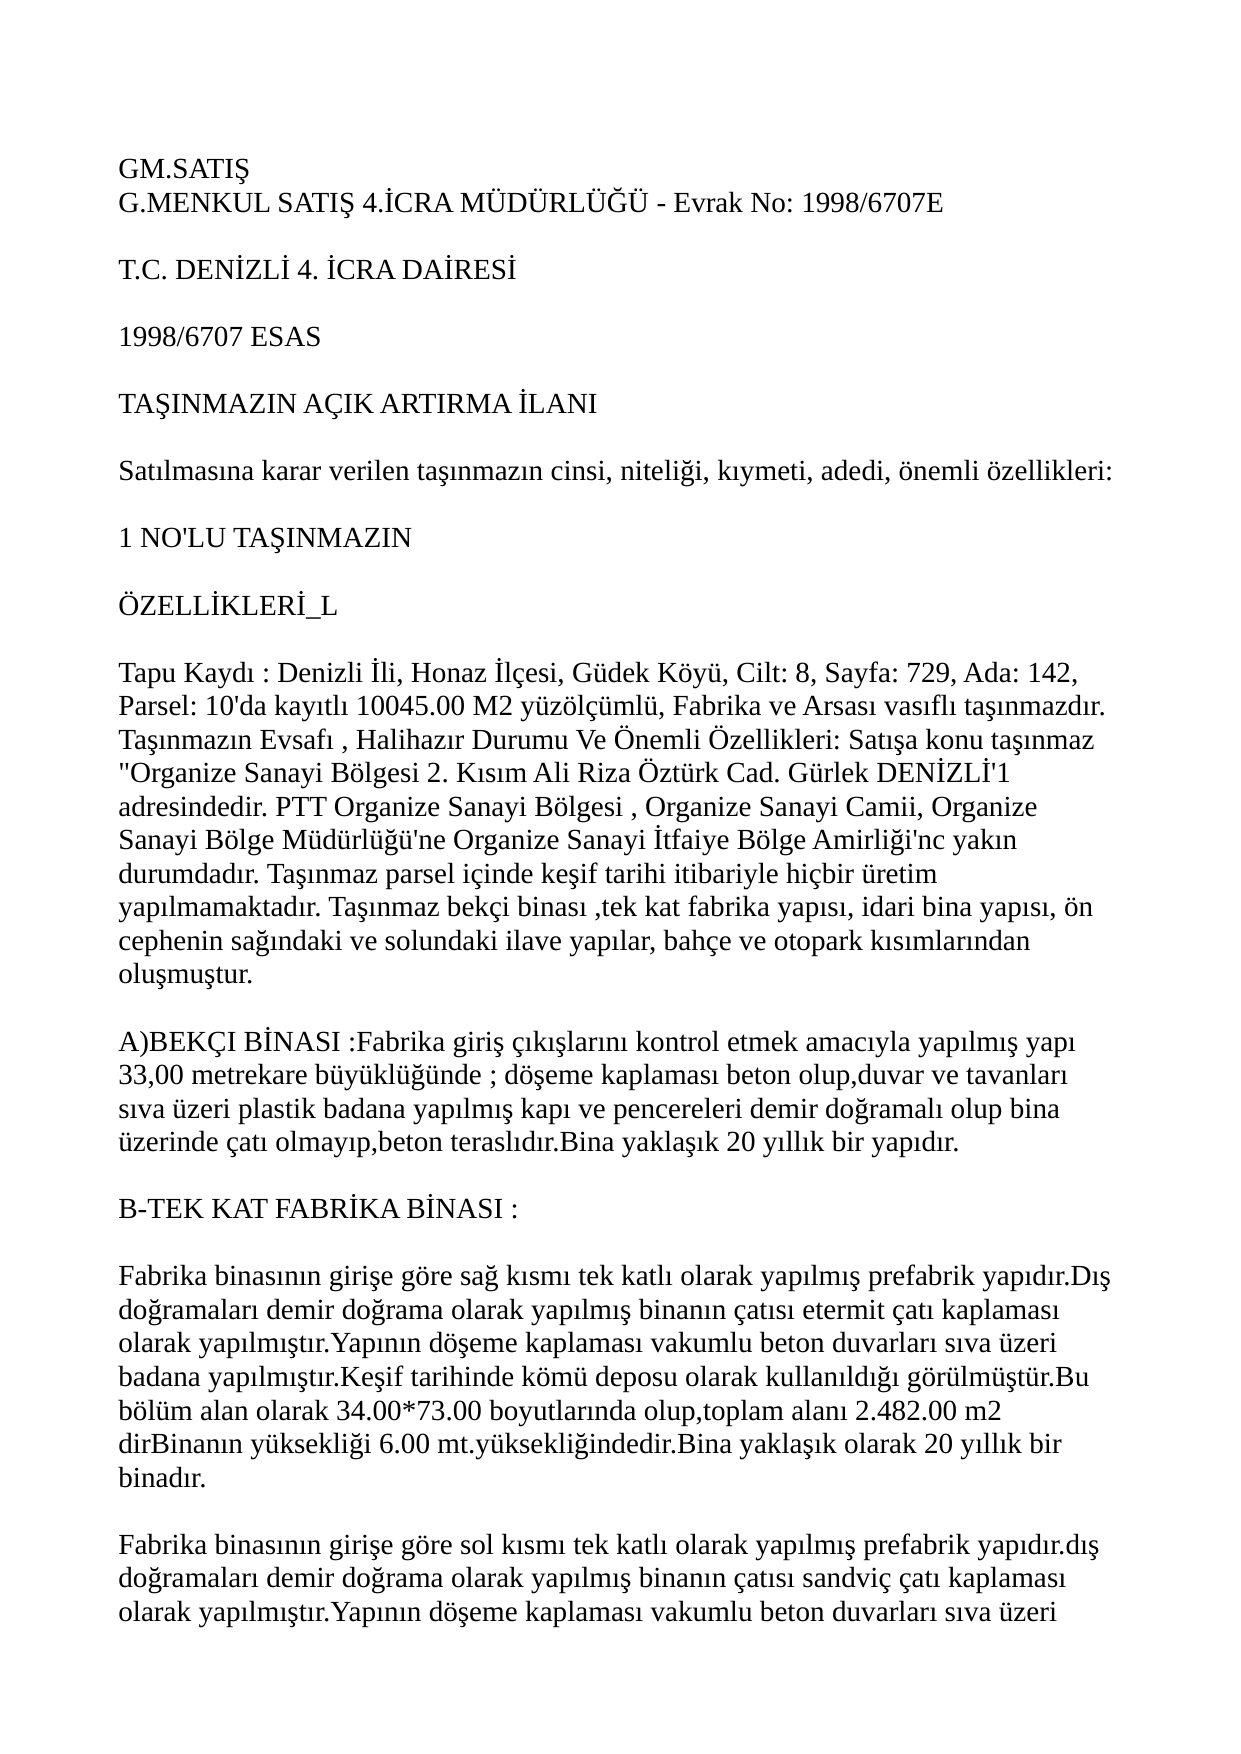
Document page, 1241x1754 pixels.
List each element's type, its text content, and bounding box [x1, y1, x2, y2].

text Satılmasına karar verilen taşınmazın cinsi, niteliği, kıymeti, adedi, önemli özellikleri: [118, 453, 1122, 487]
text GM.SATIŞ [118, 118, 1122, 185]
text Tapu Kaydı : Denizli İli, Honaz İlçesi, Güdek Köyü, Cilt: 8, Sayfa: 729, Ada: 142, Parsel: 10'da kayıtlı 10045.00 M2 yüzölçümlü, Fabrika ve Arsası vasıflı taşınmazdır. Taşınmazın Evsafı , Halihazır Durumu Ve Önemli Özellikleri: Satışa konu taşınmaz "Organize Sanayi Bölgesi 2. Kısım Ali Riza Öztürk Cad. Gürlek DENİZLİ'1 adresindedir. PTT Organize Sanayi Bölgesi , Organize Sanayi Camii, Organize Sanayi Bölge Müdürlüğü'ne Organize Sanayi İtfaiye Bölge Amirliği'nc yakın durumdadır. Taşınmaz parsel içinde keşif tarihi itibariyle hiçbir üretim yapılmamaktadır. Taşınmaz bekçi binası ,tek kat fabrika yapısı, idari bina yapısı, ön cephenin sağındaki ve solundaki ilave yapılar, bahçe ve otopark kısımlarından oluşmuştur. [118, 655, 1122, 990]
text A)BEKÇI BİNASI :Fabrika giriş çıkışlarını kontrol etmek amacıyla yapılmış yapı 33,00 metrekare büyüklüğünde ; döşeme kaplaması beton olup,duvar ve tavanları sıva üzeri plastik badana yapılmış kapı ve pencereleri demir doğramalı olup bina üzerinde çatı olmayıp,beton teraslıdır.Bina yaklaşık 20 yıllık bir yapıdır. [118, 1024, 1122, 1158]
text T.C. DENİZLİ 4. İCRA DAİRESİ [118, 252, 1122, 286]
text TAŞINMAZIN AÇIK ARTIRMA İLANI [118, 386, 1122, 420]
text B-TEK KAT FABRİKA BİNASI : [118, 1191, 1122, 1225]
text Fabrika binasının girişe göre sağ kısmı tek katlı olarak yapılmış prefabrik yapıdır.Dış doğramaları demir doğrama olarak yapılmış binanın çatısı etermit çatı kaplaması olarak yapılmıştır.Yapının döşeme kaplaması vakumlu beton duvarları sıva üzeri badana yapılmıştır.Keşif tarihinde kömü deposu olarak kullanıldığı görülmüştür.Bu bölüm alan olarak 34.00*73.00 boyutlarında olup,toplam alanı 2.482.00 m2 dirBinanın yüksekliği 6.00 mt.yüksekliğindedir.Bina yaklaşık olarak 20 yıllık bir binadır. [118, 1258, 1122, 1493]
text G.MENKUL SATIŞ 4.İCRA MÜDÜRLÜĞÜ - Evrak No: 1998/6707E [118, 185, 1122, 219]
text ÖZELLİKLERİ_L [118, 588, 1122, 621]
text 1 NO'LU TAŞINMAZIN [118, 521, 1122, 554]
text 1998/6707 ESAS [118, 319, 1122, 353]
text Fabrika binasının girişe göre sol kısmı tek katlı olarak yapılmış prefabrik yapıdır.dış doğramaları demir doğrama olarak yapılmış binanın çatısı sandviç çatı kaplaması olarak yapılmıştır.Yapının döşeme kaplaması vakumlu beton duvarları sıva üzeri [118, 1527, 1122, 1627]
